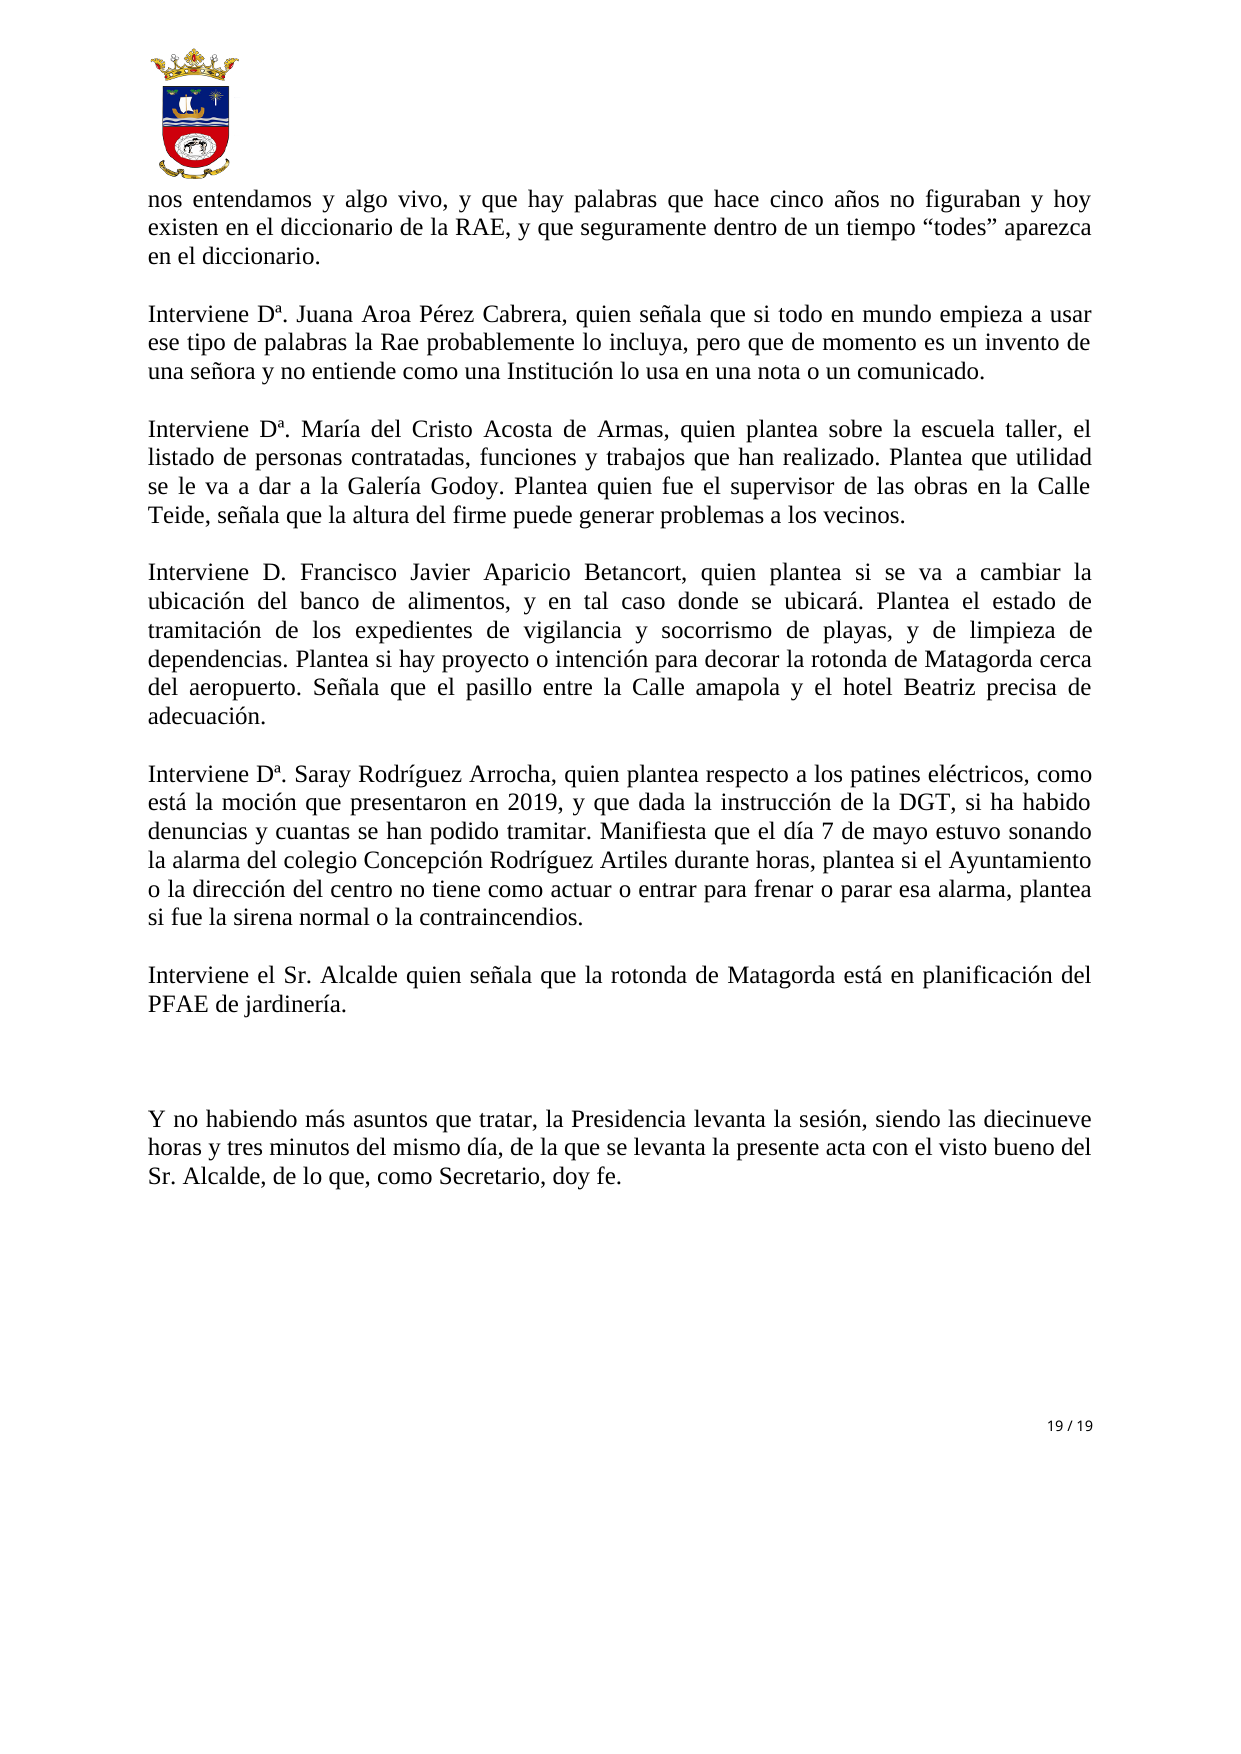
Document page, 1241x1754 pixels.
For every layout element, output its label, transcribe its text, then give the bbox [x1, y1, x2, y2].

text 19 / 19 [135, 1416, 1093, 1436]
text Y no habiendo más asuntos que tratar, la Presidencia levanta la sesión, siendo las diecinueve horas y tres minutos del mismo día, de la que se levanta la presente acta con el visto bueno del Sr. Alcalde, de lo que, como Secretario, doy fe. [148, 1104, 1093, 1190]
text Interviene el Sr. Alcalde quien señala que la rotonda de Matagorda está en planificación del PFAE de jardinería. [148, 960, 1093, 1017]
text Interviene Dª. Juana Aroa Pérez Cabrera, quien señala que si todo en mundo empieza a usar ese tipo de palabras la Rae probablemente lo incluya, pero que de momento es un invento de una señora y no entiende como una Institución lo usa en una nota o un comunicado. [148, 299, 1093, 385]
text Interviene Dª. María del Cristo Acosta de Armas, quien plantea sobre la escuela taller, el listado de personas contratadas, funciones y trabajos que han realizado. Plantea que utilidad se le va a dar a la Galería Godoy. Plantea quien fue el supervisor de las obras en la Calle Teide, señala que la altura del firme puede generar problemas a los vecinos. [148, 414, 1093, 529]
text Interviene D. Francisco Javier Aparicio Betancort, quien plantea si se va a cambiar la ubicación del banco de alimentos, y en tal caso donde se ubicará. Plantea el estado de tramitación de los expedientes de vigilancia y socorrismo de playas, y de limpieza de dependencias. Plantea si hay proyecto o intención para decorar la rotonda de Matagorda cerca del aeropuerto. Señala que el pasillo entre la Calle amapola y el hotel Beatriz precisa de adecuación. [148, 557, 1093, 730]
text Interviene Dª. Saray Rodríguez Arrocha, quien plantea respecto a los patines eléctricos, como está la moción que presentaron en 2019, y que dada la instrucción de la DGT, si ha habido denuncias y cuantas se han podido tramitar. Manifiesta que el día 7 de mayo estuvo sonando la alarma del colegio Concepción Rodríguez Artiles durante horas, plantea si el Ayuntamiento o la dirección del centro no tiene como actuar o entrar para frenar o parar esa alarma, plantea si fue la sirena normal o la contraincendios. [148, 759, 1093, 931]
text nos entendamos y algo vivo, y que hay palabras que hace cinco años no figuraban y hoy existen en el diccionario de la RAE, y que seguramente dentro de un tiempo “todes” aparezca en el diccionario. [148, 184, 1093, 270]
